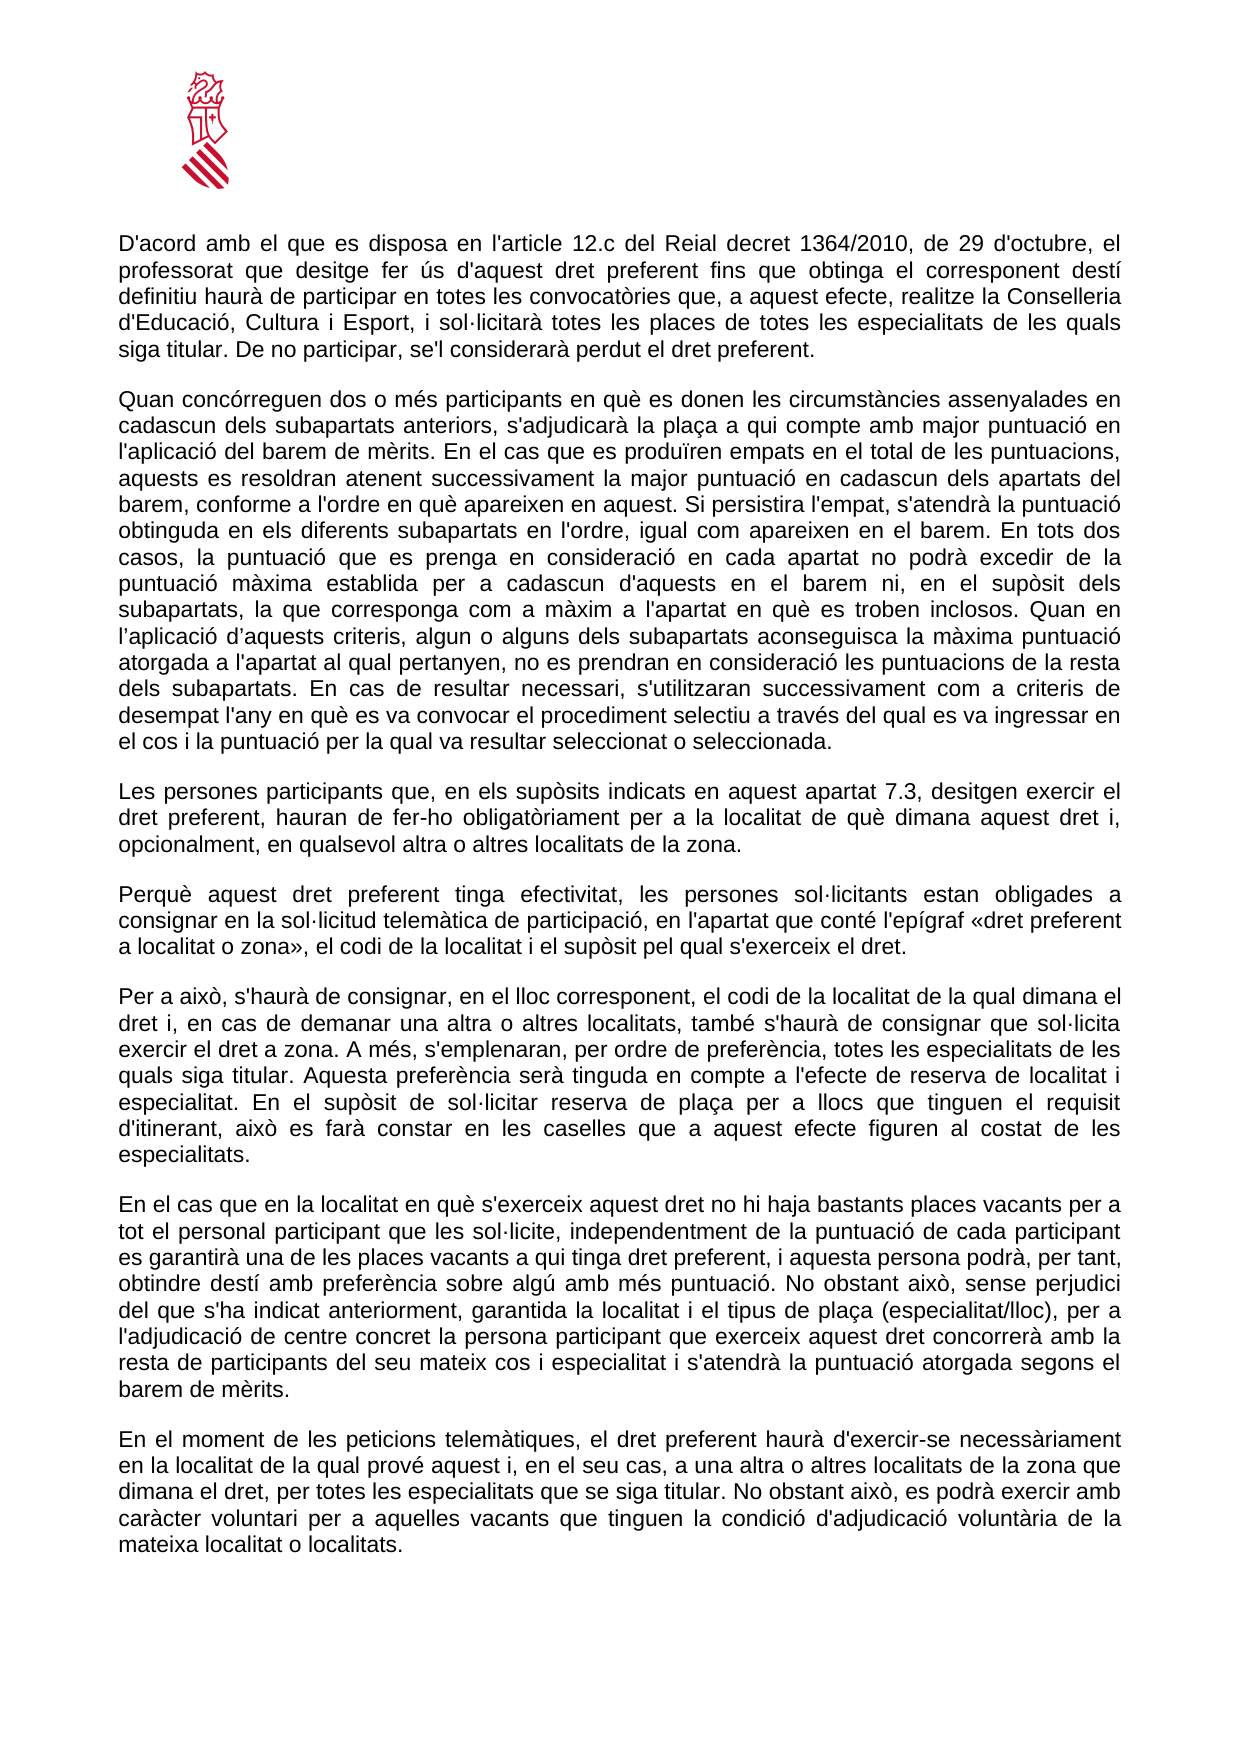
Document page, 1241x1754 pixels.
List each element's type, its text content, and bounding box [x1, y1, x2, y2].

text D'acord amb el que es disposa en l'article 12.c del Reial decret 1364/2010, de 29 d'octubre, el professorat que desitge fer ús d'aquest dret preferent fins que obtinga el corresponent destí definitiu haurà de participar en totes les convocatòries que, a aquest efecte, realitze la Conselleria d'Educació, Cultura i Esport, i sol·licitarà totes les places de totes les especialitats de les quals siga titular. De no participar, se'l considerarà perdut el dret preferent. [118, 230, 1122, 362]
text Les persones participants que, en els supòsits indicats en aquest apartat 7.3, desitgen exercir el dret preferent, hauran de fer-ho obligatòriament per a la localitat de què dimana aquest dret i, opcionalment, en qualsevol altra o altres localitats de la zona. [118, 778, 1122, 857]
text En el moment de les peticions telemàtiques, el dret preferent haurà d'exercir-se necessàriament en la localitat de la qual prové aquest i, en el seu cas, a una altra o altres localitats de la zona que dimana el dret, per totes les especialitats que se siga titular. No obstant això, es podrà exercir amb caràcter voluntari per a aquelles vacants que tinguen la condició d'adjudicació voluntària de la mateixa localitat o localitats. [118, 1426, 1122, 1557]
text Per a això, s'haurà de consignar, en el lloc corresponent, el codi de la localitat de la qual dimana el dret i, en cas de demanar una altra o altres localitats, també s'haurà de consignar que sol·licita exercir el dret a zona. A més, s'emplenaran, per ordre de preferència, totes les especialitats de les quals siga titular. Aquesta preferència serà tinguda en compte a l'efecte de reserva de localitat i especialitat. En el supòsit de sol·licitar reserva de plaça per a llocs que tinguen el requisit d'itinerant, això es farà constar en les caselles que a aquest efecte figuren al costat de les especialitats. [118, 983, 1122, 1168]
text Perquè aquest dret preferent tinga efectivitat, les persones sol·licitants estan obligades a consignar en la sol·licitud telemàtica de participació, en l'apartat que conté l'epígraf «dret preferent a localitat o zona», el codi de la localitat i el supòsit pel qual s'exerceix el dret. [118, 881, 1122, 960]
picture [181, 70, 229, 189]
text En el cas que en la localitat en què s'exerceix aquest dret no hi haja bastants places vacants per a tot el personal participant que les sol·licite, independentment de la puntuació de cada participant es garantirà una de les places vacants a qui tinga dret preferent, i aquesta persona podrà, per tant, obtindre destí amb preferència sobre algú amb més puntuació. No obstant això, sense perjudici del que s'ha indicat anteriorment, garantida la localitat i el tipus de plaça (especialitat/lloc), per a l'adjudicació de centre concret la persona participant que exerceix aquest dret concorrerà amb la resta de participants del seu mateix cos i especialitat i s'atendrà la puntuació atorgada segons el barem de mèrits. [118, 1191, 1122, 1402]
text Quan concórreguen dos o més participants en què es donen les circumstàncies assenyalades en cadascun dels subapartats anteriors, s'adjudicarà la plaça a qui compte amb major puntuació en l'aplicació del barem de mèrits. En el cas que es produïren empats en el total de les puntuacions, aquests es resoldran atenent successivament la major puntuació en cadascun dels apartats del barem, conforme a l'ordre en què apareixen en aquest. Si persistira l'empat, s'atendrà la puntuació obtinguda en els diferents subapartats en l'ordre, igual com apareixen en el barem. En tots dos casos, la puntuació que es prenga en consideració en cada apartat no podrà excedir de la puntuació màxima establida per a cadascun d'aquests en el barem ni, en el supòsit dels subapartats, la que corresponga com a màxim a l'apartat en què es troben inclosos. Quan en l’aplicació d’aquests criteris, algun o alguns dels subapartats aconseguisca la màxima puntuació atorgada a l'apartat al qual pertanyen, no es prendran en consideració les puntuacions de la resta dels subapartats. En cas de resultar necessari, s'utilitzaran successivament com a criteris de desempat l'any en què es va convocar el procediment selectiu a través del qual es va ingressar en el cos i la puntuació per la qual va resultar seleccionat o seleccionada. [118, 386, 1122, 754]
